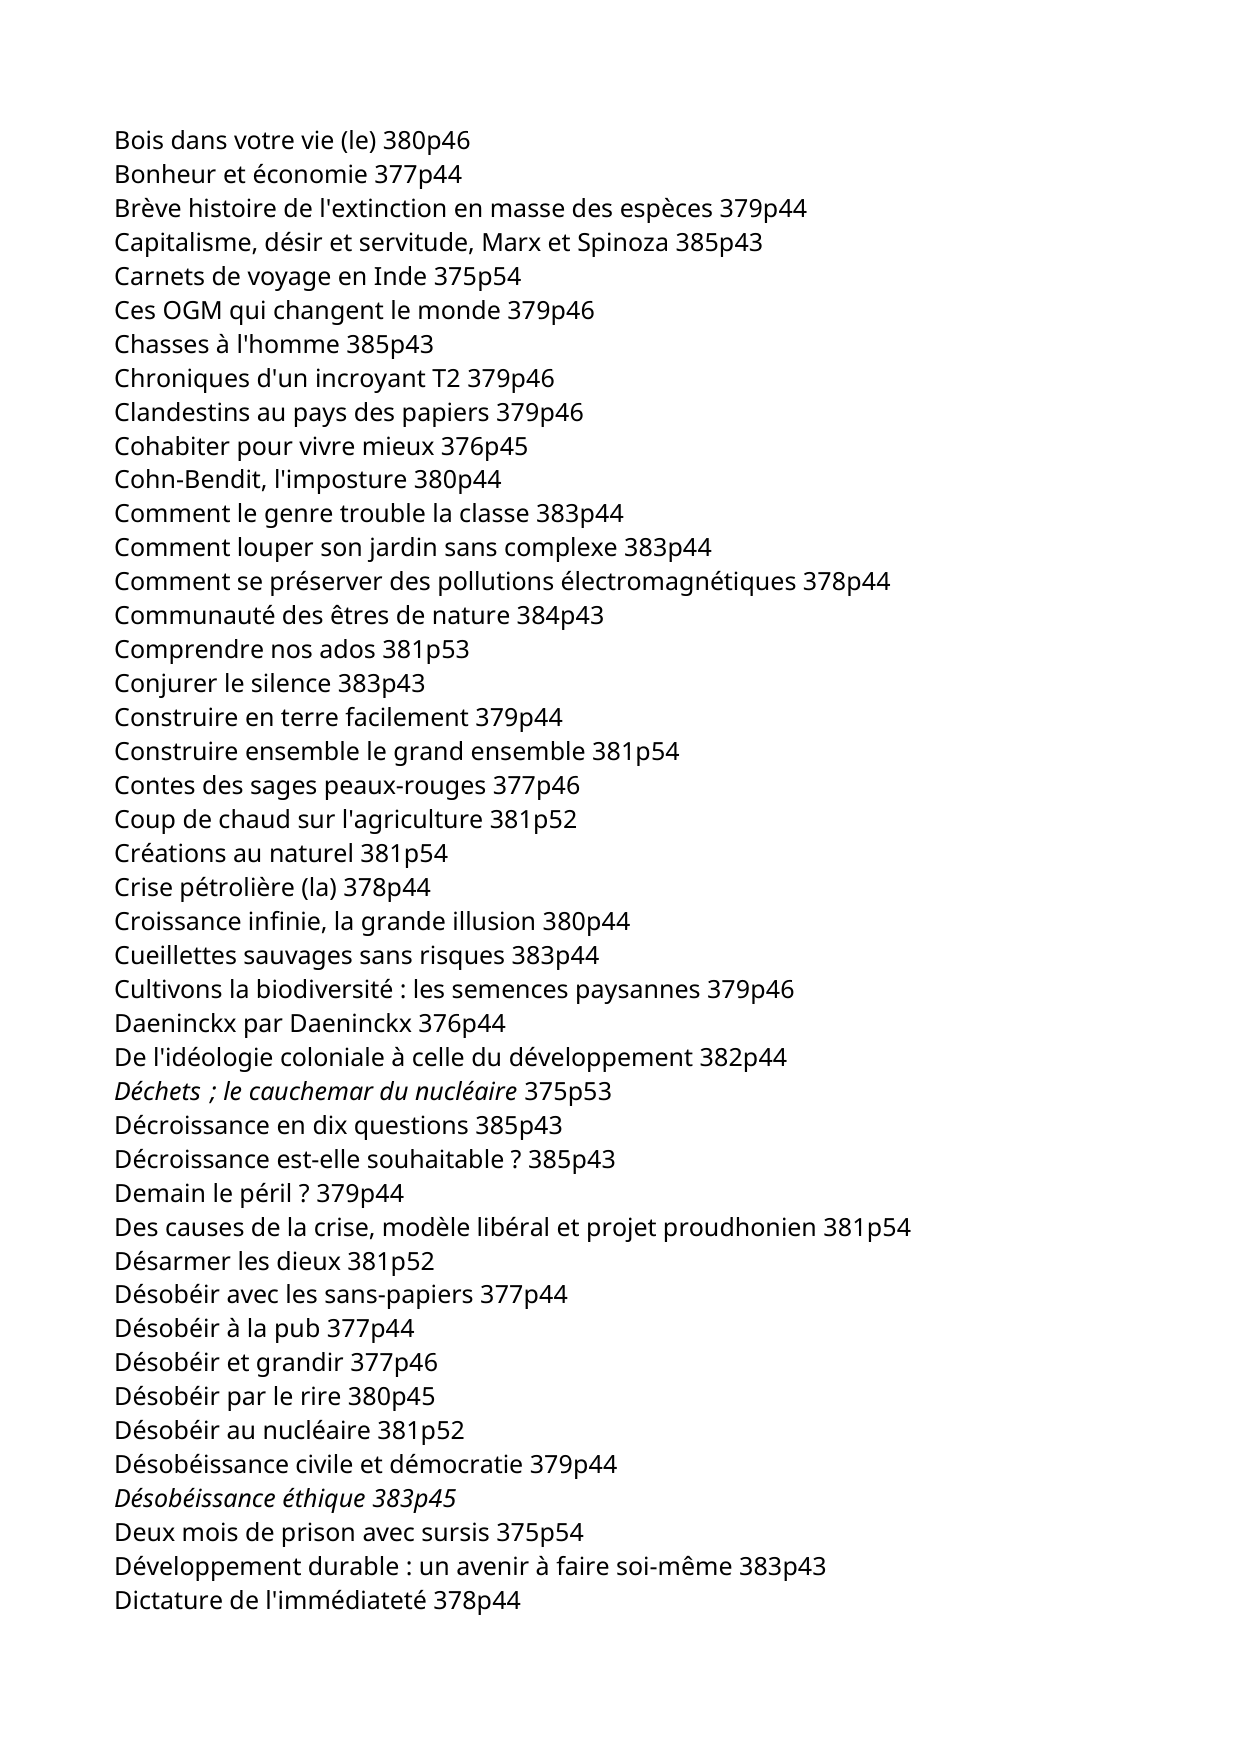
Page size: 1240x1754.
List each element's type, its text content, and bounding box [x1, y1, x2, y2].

text Cueillettes sauvages sans risques 383p44 [114, 938, 1126, 972]
text Comment le genre trouble la classe 383p44 [114, 496, 1126, 530]
text Désobéir et grandir 377p46 [114, 1345, 1126, 1379]
text Clandestins au pays des papiers 379p46 [114, 394, 1126, 428]
text Communauté des êtres de nature 384p43 [114, 598, 1126, 632]
text Des causes de la crise, modèle libéral et projet proudhonien 381p54 [114, 1209, 1126, 1243]
text Désarmer les dieux 381p52 [114, 1243, 1126, 1277]
text De l'idéologie coloniale à celle du développement 382p44 [114, 1040, 1126, 1074]
text Chroniques d'un incroyant T2 379p46 [114, 361, 1126, 394]
text Bonheur et économie 377p44 [114, 157, 1126, 191]
text Crise pétrolière (la) 378p44 [114, 870, 1126, 904]
text Construire en terre facilement 379p44 [114, 700, 1126, 734]
text Désobéissance civile et démocratie 379p44 [114, 1447, 1126, 1481]
text Croissance infinie, la grande illusion 380p44 [114, 904, 1126, 938]
text Conjurer le silence 383p43 [114, 666, 1126, 700]
text Contes des sages peaux-rouges 377p46 [114, 768, 1126, 802]
text Dictature de l'immédiateté 378p44 [114, 1583, 1126, 1617]
text Cohn-Bendit, l'imposture 380p44 [114, 462, 1126, 496]
text Brève histoire de l'extinction en masse des espèces 379p44 [114, 191, 1126, 225]
text Déchets ; le cauchemar du nucléaire 375p53 [114, 1074, 1126, 1108]
text Cultivons la biodiversité : les semences paysannes 379p46 [114, 972, 1126, 1006]
text Deux mois de prison avec sursis 375p54 [114, 1515, 1126, 1549]
text Désobéir à la pub 377p44 [114, 1311, 1126, 1345]
text Créations au naturel 381p54 [114, 836, 1126, 870]
text Construire ensemble le grand ensemble 381p54 [114, 734, 1126, 768]
text Chasses à l'homme 385p43 [114, 327, 1126, 361]
text Demain le péril ? 379p44 [114, 1176, 1126, 1209]
text Comprendre nos ados 381p53 [114, 632, 1126, 666]
text Développement durable : un avenir à faire soi-même 383p43 [114, 1549, 1126, 1583]
text Coup de chaud sur l'agriculture 381p52 [114, 802, 1126, 836]
text Comment louper son jardin sans complexe 383p44 [114, 530, 1126, 564]
text Comment se préserver des pollutions électromagnétiques 378p44 [114, 564, 1126, 598]
text Daeninckx par Daeninckx 376p44 [114, 1006, 1126, 1040]
text Capitalisme, désir et servitude, Marx et Spinoza 385p43 [114, 225, 1126, 259]
text Bois dans votre vie (le) 380p46 [114, 123, 1126, 157]
text Décroissance en dix questions 385p43 [114, 1108, 1126, 1142]
text Décroissance est-elle souhaitable ? 385p43 [114, 1142, 1126, 1176]
text Ces OGM qui changent le monde 379p46 [114, 293, 1126, 327]
text Cohabiter pour vivre mieux 376p45 [114, 428, 1126, 462]
text Désobéir par le rire 380p45 [114, 1379, 1126, 1413]
text Désobéissance éthique 383p45 [114, 1481, 1126, 1515]
text Carnets de voyage en Inde 375p54 [114, 259, 1126, 293]
text Désobéir au nucléaire 381p52 [114, 1413, 1126, 1447]
text Désobéir avec les sans-papiers 377p44 [114, 1277, 1126, 1311]
